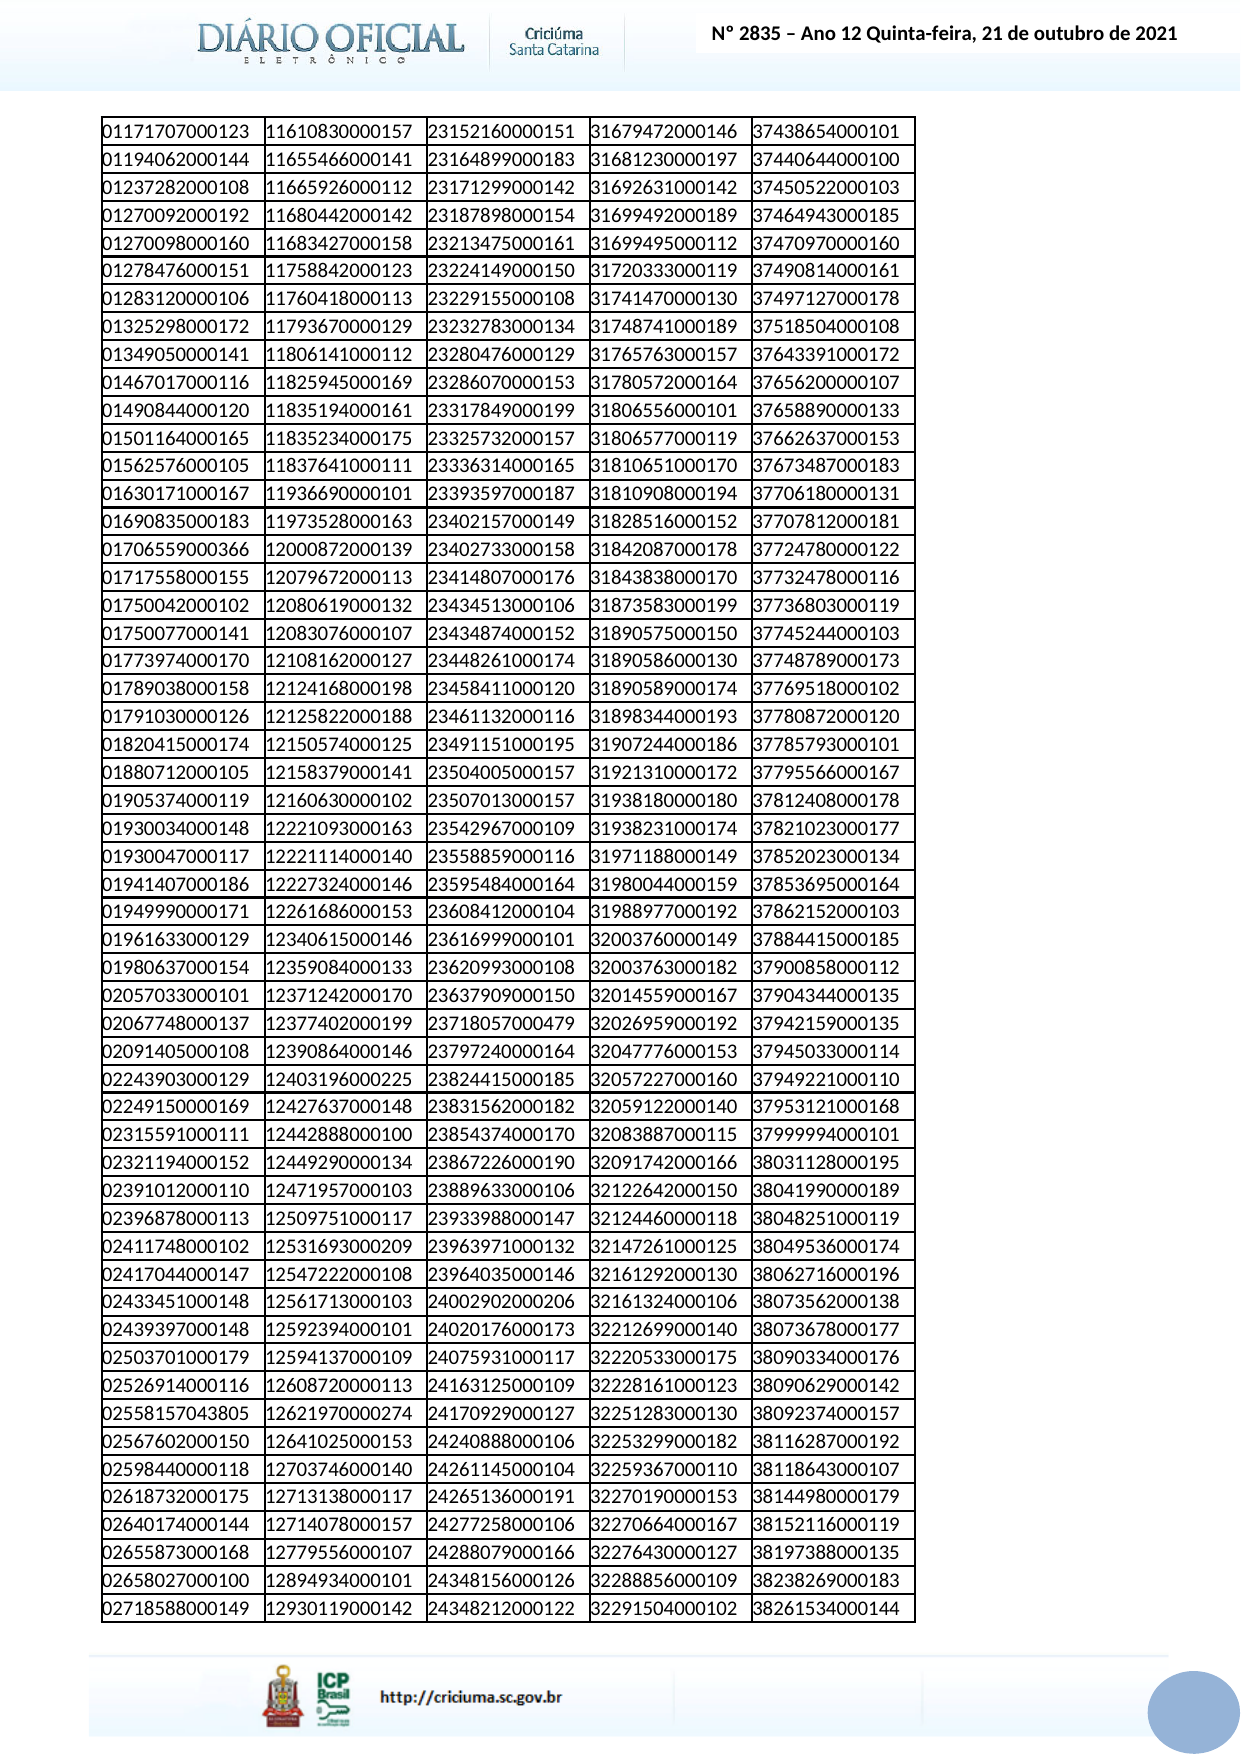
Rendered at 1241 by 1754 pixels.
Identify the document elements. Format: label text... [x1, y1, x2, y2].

table_cell 24170929000127 [428, 1400, 589, 1426]
table_cell 12150574000125 [266, 731, 426, 757]
table_cell 31810908000194 [591, 481, 751, 506]
table_cell 02567602000150 [103, 1428, 264, 1454]
table_cell 01278476000151 [103, 258, 264, 283]
table_cell 37904344000135 [753, 982, 914, 1008]
table_cell 23797240000164 [428, 1038, 589, 1064]
table_cell 12359084000133 [266, 954, 426, 980]
table_cell 11758842000123 [266, 258, 426, 283]
table_cell 38116287000192 [753, 1428, 914, 1454]
table_cell 37497127000178 [753, 285, 914, 311]
table_cell 38031128000195 [753, 1149, 914, 1175]
table_cell 02526914000116 [103, 1372, 264, 1398]
table_cell 37862152000103 [753, 899, 914, 924]
table_cell 37438654000101 [753, 118, 914, 144]
table_cell 38062716000196 [753, 1261, 914, 1287]
table_cell 12390864000146 [266, 1038, 426, 1064]
table_cell 37999994000101 [753, 1121, 914, 1147]
table_cell 24075931000117 [428, 1344, 589, 1370]
table_cell 02658027000100 [103, 1567, 264, 1593]
table_cell 02057033000101 [103, 982, 264, 1008]
table_cell 12083076000107 [266, 620, 426, 646]
table_cell 31806577000119 [591, 425, 751, 451]
table_cell 32047776000153 [591, 1038, 751, 1064]
table_cell 11655466000141 [266, 146, 426, 172]
table_cell 31907244000186 [591, 731, 751, 757]
table_cell 38090629000142 [753, 1372, 914, 1398]
table_cell 32014559000167 [591, 982, 751, 1008]
table_cell 31971188000149 [591, 843, 751, 869]
table_cell 38048251000119 [753, 1205, 914, 1231]
table_cell 01490844000120 [103, 397, 264, 423]
table_cell 02411748000102 [103, 1233, 264, 1259]
table_cell 32228161000123 [591, 1372, 751, 1398]
table_cell 23393597000187 [428, 481, 589, 506]
table_cell 12427637000148 [266, 1094, 426, 1119]
table_cell 11793670000129 [266, 313, 426, 339]
table_cell 12403196000225 [266, 1066, 426, 1091]
table_cell 23336314000165 [428, 453, 589, 478]
table_cell 32003763000182 [591, 954, 751, 980]
table_cell 32026959000192 [591, 1010, 751, 1036]
table_cell 23854374000170 [428, 1121, 589, 1147]
table_cell 23507013000157 [428, 787, 589, 813]
table_cell 12227324000146 [266, 871, 426, 896]
table_cell 11973528000163 [266, 509, 426, 534]
table_cell 23963971000132 [428, 1233, 589, 1259]
table_cell 37490814000161 [753, 258, 914, 283]
table_cell 24240888000106 [428, 1428, 589, 1454]
table_cell 23608412000104 [428, 899, 589, 924]
table_cell 37945033000114 [753, 1038, 914, 1064]
table_cell 37662637000153 [753, 425, 914, 451]
table_cell 12221114000140 [266, 843, 426, 869]
table_cell 12641025000153 [266, 1428, 426, 1454]
table_cell 23187898000154 [428, 202, 589, 228]
table_cell 11683427000158 [266, 230, 426, 255]
table_cell 37518504000108 [753, 313, 914, 339]
table_cell 12713138000117 [266, 1484, 426, 1509]
table_cell 23637909000150 [428, 982, 589, 1008]
table_cell 37853695000164 [753, 871, 914, 896]
table_cell 31741470000130 [591, 285, 751, 311]
table_cell 37821023000177 [753, 815, 914, 841]
table_cell 24288079000166 [428, 1540, 589, 1565]
table_cell 37852023000134 [753, 843, 914, 869]
table_cell 23171299000142 [428, 174, 589, 200]
table_cell 02618732000175 [103, 1484, 264, 1509]
table_cell 12160630000102 [266, 787, 426, 813]
table_cell 12449290000134 [266, 1149, 426, 1175]
table_cell 23504005000157 [428, 759, 589, 785]
table_cell 12158379000141 [266, 759, 426, 785]
table_cell 01961633000129 [103, 926, 264, 952]
table_cell 02067748000137 [103, 1010, 264, 1036]
table_cell 37470970000160 [753, 230, 914, 255]
table_cell 37949221000110 [753, 1066, 914, 1091]
table_cell 31699492000189 [591, 202, 751, 228]
table_cell 37769518000102 [753, 675, 914, 701]
table_cell 01194062000144 [103, 146, 264, 172]
table_cell 24265136000191 [428, 1484, 589, 1509]
table_cell 23933988000147 [428, 1205, 589, 1231]
table_cell 01562576000105 [103, 453, 264, 478]
table_cell 11665926000112 [266, 174, 426, 200]
table_cell 38144980000179 [753, 1484, 914, 1509]
table_cell 37812408000178 [753, 787, 914, 813]
table_cell 32276430000127 [591, 1540, 751, 1565]
table_cell 01171707000123 [103, 118, 264, 144]
table_cell 01283120000106 [103, 285, 264, 311]
table_cell 23414807000176 [428, 564, 589, 590]
table_cell 31828516000152 [591, 509, 751, 534]
table_cell 31938231000174 [591, 815, 751, 841]
table_cell 31890589000174 [591, 675, 751, 701]
table_cell 38073678000177 [753, 1317, 914, 1342]
table_cell 23229155000108 [428, 285, 589, 311]
table_cell 23964035000146 [428, 1261, 589, 1287]
table_cell 23461132000116 [428, 703, 589, 729]
table_cell 12377402000199 [266, 1010, 426, 1036]
table_cell 37953121000168 [753, 1094, 914, 1119]
table_cell 37748789000173 [753, 648, 914, 673]
table_cell 12124168000198 [266, 675, 426, 701]
table_cell 11825945000169 [266, 369, 426, 395]
table_cell 01349050000141 [103, 341, 264, 367]
table_cell 01717558000155 [103, 564, 264, 590]
table_cell 37440644000100 [753, 146, 914, 172]
table_cell 12221093000163 [266, 815, 426, 841]
table_cell 38092374000157 [753, 1400, 914, 1426]
table_cell 12930119000142 [266, 1595, 426, 1621]
table_cell 12261686000153 [266, 899, 426, 924]
table_cell 32161292000130 [591, 1261, 751, 1287]
table_cell 01789038000158 [103, 675, 264, 701]
table_cell 38152116000119 [753, 1512, 914, 1537]
table_cell 24163125000109 [428, 1372, 589, 1398]
table_cell 01750077000141 [103, 620, 264, 646]
table_cell 38238269000183 [753, 1567, 914, 1593]
table_cell 37450522000103 [753, 174, 914, 200]
table_cell 32057227000160 [591, 1066, 751, 1091]
table_cell 37707812000181 [753, 509, 914, 534]
table_cell 32124460000118 [591, 1205, 751, 1231]
table_cell 23402157000149 [428, 509, 589, 534]
table_cell 02249150000169 [103, 1094, 264, 1119]
table_cell 31720333000119 [591, 258, 751, 283]
table_cell 37745244000103 [753, 620, 914, 646]
table_cell 31748741000189 [591, 313, 751, 339]
table_cell 23448261000174 [428, 648, 589, 673]
table_cell 32270190000153 [591, 1484, 751, 1509]
table_cell 23458411000120 [428, 675, 589, 701]
table_cell 23325732000157 [428, 425, 589, 451]
table_cell 31806556000101 [591, 397, 751, 423]
table_cell 01880712000105 [103, 759, 264, 785]
table_cell 02243903000129 [103, 1066, 264, 1091]
table_cell 12080619000132 [266, 592, 426, 618]
table_cell 32091742000166 [591, 1149, 751, 1175]
table_cell 23164899000183 [428, 146, 589, 172]
table_cell 32083887000115 [591, 1121, 751, 1147]
table_cell 37884415000185 [753, 926, 914, 952]
table_cell 31898344000193 [591, 703, 751, 729]
table_cell 32253299000182 [591, 1428, 751, 1454]
table_cell 32220533000175 [591, 1344, 751, 1370]
table_cell 01325298000172 [103, 313, 264, 339]
table_cell 32291504000102 [591, 1595, 751, 1621]
table_cell 32147261000125 [591, 1233, 751, 1259]
table_cell 37643391000172 [753, 341, 914, 367]
table_cell 02439397000148 [103, 1317, 264, 1342]
table_cell 02391012000110 [103, 1177, 264, 1203]
table_cell 24348156000126 [428, 1567, 589, 1593]
table_cell 23542967000109 [428, 815, 589, 841]
table_cell 37673487000183 [753, 453, 914, 478]
table_cell 23718057000479 [428, 1010, 589, 1036]
table_cell 23867226000190 [428, 1149, 589, 1175]
table_cell 31810651000170 [591, 453, 751, 478]
table_cell 11936690000101 [266, 481, 426, 506]
table_cell 11835234000175 [266, 425, 426, 451]
table_cell 32270664000167 [591, 1512, 751, 1537]
table_cell 31921310000172 [591, 759, 751, 785]
table_cell 24277258000106 [428, 1512, 589, 1537]
table_cell 12371242000170 [266, 982, 426, 1008]
table_cell 11837641000111 [266, 453, 426, 478]
table_cell 12079672000113 [266, 564, 426, 590]
table_cell 31679472000146 [591, 118, 751, 144]
table_cell 11610830000157 [266, 118, 426, 144]
table_cell 38118643000107 [753, 1456, 914, 1482]
table_cell 23491151000195 [428, 731, 589, 757]
table_cell 12703746000140 [266, 1456, 426, 1482]
table_cell 37785793000101 [753, 731, 914, 757]
table_cell 23558859000116 [428, 843, 589, 869]
table_cell 01980637000154 [103, 954, 264, 980]
table_cell 23595484000164 [428, 871, 589, 896]
table_cell 01706559000366 [103, 536, 264, 562]
table_cell 37464943000185 [753, 202, 914, 228]
table_cell 23280476000129 [428, 341, 589, 367]
table_cell 24002902000206 [428, 1289, 589, 1314]
table_cell 01820415000174 [103, 731, 264, 757]
table_cell 31681230000197 [591, 146, 751, 172]
table_cell 37658890000133 [753, 397, 914, 423]
table_cell 23152160000151 [428, 118, 589, 144]
table_cell 31980044000159 [591, 871, 751, 896]
table_cell 11835194000161 [266, 397, 426, 423]
table_cell 31780572000164 [591, 369, 751, 395]
table_cell 32212699000140 [591, 1317, 751, 1342]
table_cell 37795566000167 [753, 759, 914, 785]
table_cell 38090334000176 [753, 1344, 914, 1370]
table_cell 24261145000104 [428, 1456, 589, 1482]
table_cell 23831562000182 [428, 1094, 589, 1119]
table_cell 31843838000170 [591, 564, 751, 590]
table_cell 37900858000112 [753, 954, 914, 980]
table_cell 38073562000138 [753, 1289, 914, 1314]
table_cell 12531693000209 [266, 1233, 426, 1259]
table_cell 32259367000110 [591, 1456, 751, 1482]
table_cell 32003760000149 [591, 926, 751, 952]
table_cell 31699495000112 [591, 230, 751, 255]
table_cell 01467017000116 [103, 369, 264, 395]
table_cell 23434874000152 [428, 620, 589, 646]
table_cell 02598440000118 [103, 1456, 264, 1482]
table_cell 37942159000135 [753, 1010, 914, 1036]
table_cell 02640174000144 [103, 1512, 264, 1537]
table_cell 11760418000113 [266, 285, 426, 311]
table_cell 02417044000147 [103, 1261, 264, 1287]
table_cell 12125822000188 [266, 703, 426, 729]
table_cell 12509751000117 [266, 1205, 426, 1231]
table_cell 37736803000119 [753, 592, 914, 618]
table_cell 37732478000116 [753, 564, 914, 590]
table_cell 02558157043805 [103, 1400, 264, 1426]
table_cell 01930047000117 [103, 843, 264, 869]
table_cell 02315591000111 [103, 1121, 264, 1147]
table_cell 37656200000107 [753, 369, 914, 395]
table_cell 12714078000157 [266, 1512, 426, 1537]
table_cell 01237282000108 [103, 174, 264, 200]
table_cell 37724780000122 [753, 536, 914, 562]
table_cell 01690835000183 [103, 509, 264, 534]
table_cell 12108162000127 [266, 648, 426, 673]
table_cell 32161324000106 [591, 1289, 751, 1314]
table_cell 23286070000153 [428, 369, 589, 395]
table_cell 32288856000109 [591, 1567, 751, 1593]
table_cell 23434513000106 [428, 592, 589, 618]
table_cell 02321194000152 [103, 1149, 264, 1175]
table_cell 23402733000158 [428, 536, 589, 562]
table_cell 01270098000160 [103, 230, 264, 255]
table_cell 24020176000173 [428, 1317, 589, 1342]
table_cell 02655873000168 [103, 1540, 264, 1565]
table_cell 23232783000134 [428, 313, 589, 339]
table_cell 23224149000150 [428, 258, 589, 283]
table_cell 23317849000199 [428, 397, 589, 423]
table_cell 01930034000148 [103, 815, 264, 841]
table_cell 12594137000109 [266, 1344, 426, 1370]
table_cell 31873583000199 [591, 592, 751, 618]
table_cell 37706180000131 [753, 481, 914, 506]
table_cell 38049536000174 [753, 1233, 914, 1259]
table_cell 12547222000108 [266, 1261, 426, 1287]
table_cell 37780872000120 [753, 703, 914, 729]
table_cell 02396878000113 [103, 1205, 264, 1231]
table_cell 31765763000157 [591, 341, 751, 367]
table_cell 11806141000112 [266, 341, 426, 367]
table_cell 32059122000140 [591, 1094, 751, 1119]
table_cell 12442888000100 [266, 1121, 426, 1147]
table_cell 02433451000148 [103, 1289, 264, 1314]
table_cell 12561713000103 [266, 1289, 426, 1314]
table_cell 12621970000274 [266, 1400, 426, 1426]
table_cell 38041990000189 [753, 1177, 914, 1203]
table_cell 23616999000101 [428, 926, 589, 952]
table_cell 12592394000101 [266, 1317, 426, 1342]
table_cell 02718588000149 [103, 1595, 264, 1621]
table_cell 02091405000108 [103, 1038, 264, 1064]
table_cell 01630171000167 [103, 481, 264, 506]
table_cell 02503701000179 [103, 1344, 264, 1370]
table_cell 24348212000122 [428, 1595, 589, 1621]
table_cell 23824415000185 [428, 1066, 589, 1091]
table_cell 38197388000135 [753, 1540, 914, 1565]
table_cell 32251283000130 [591, 1400, 751, 1426]
table_cell 38261534000144 [753, 1595, 914, 1621]
table_cell 01773974000170 [103, 648, 264, 673]
table_cell 11680442000142 [266, 202, 426, 228]
table_cell 01750042000102 [103, 592, 264, 618]
table_cell 01791030000126 [103, 703, 264, 729]
table_cell 31692631000142 [591, 174, 751, 200]
table_cell 01949990000171 [103, 899, 264, 924]
table_cell 01905374000119 [103, 787, 264, 813]
table_cell 12471957000103 [266, 1177, 426, 1203]
table_cell 32122642000150 [591, 1177, 751, 1203]
table_cell 01270092000192 [103, 202, 264, 228]
table_cell 31842087000178 [591, 536, 751, 562]
table_cell 12000872000139 [266, 536, 426, 562]
table_cell 31890586000130 [591, 648, 751, 673]
table_cell 12779556000107 [266, 1540, 426, 1565]
table_cell 31938180000180 [591, 787, 751, 813]
table_cell 23213475000161 [428, 230, 589, 255]
table_cell 12340615000146 [266, 926, 426, 952]
table_cell 01941407000186 [103, 871, 264, 896]
table_cell 12608720000113 [266, 1372, 426, 1398]
table_cell 23620993000108 [428, 954, 589, 980]
table_cell 31988977000192 [591, 899, 751, 924]
table_cell 01501164000165 [103, 425, 264, 451]
table_cell 23889633000106 [428, 1177, 589, 1203]
table_cell 12894934000101 [266, 1567, 426, 1593]
table_cell 31890575000150 [591, 620, 751, 646]
